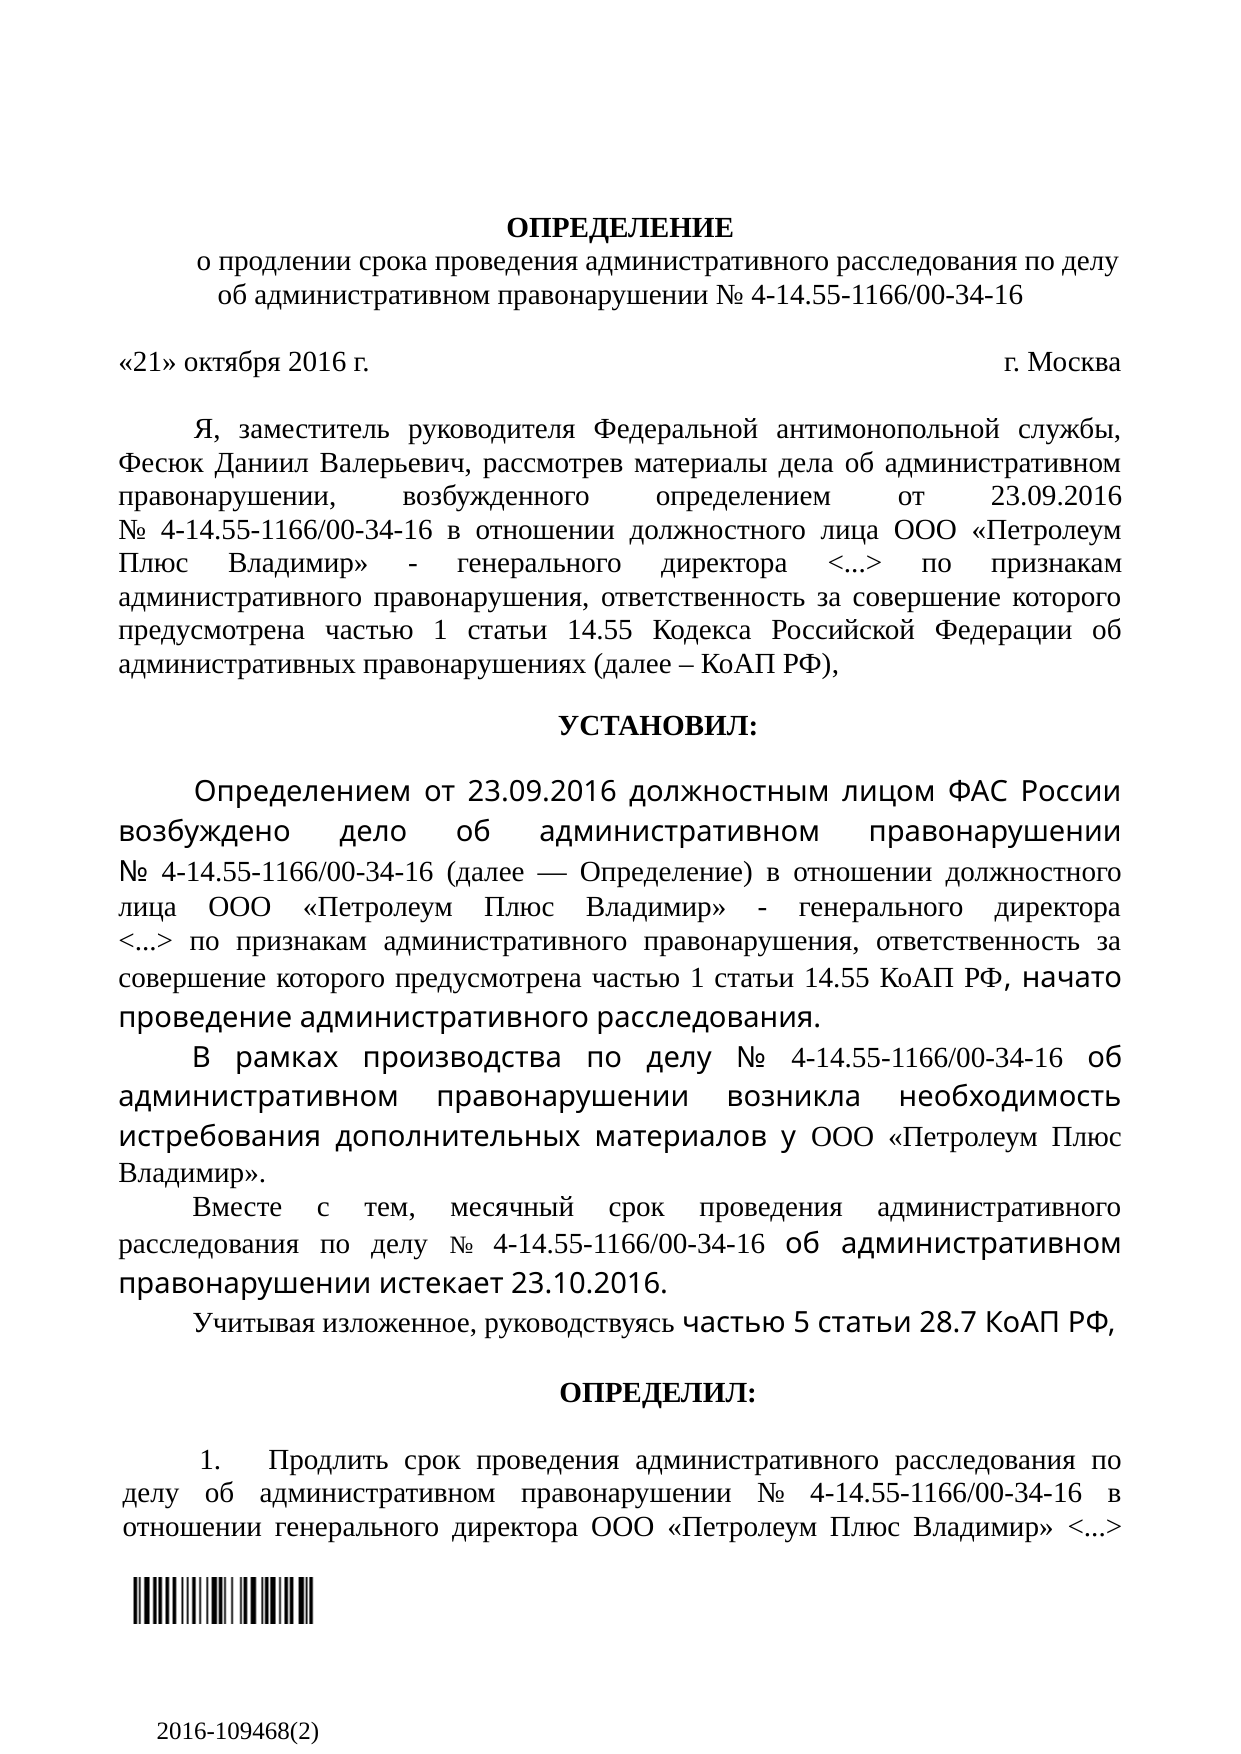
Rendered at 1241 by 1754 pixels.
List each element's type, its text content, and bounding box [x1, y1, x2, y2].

text «21» октября 2016 г. г. Москва [118, 344, 1122, 378]
text ОПРЕДЕЛЕНИЕ [118, 210, 1122, 243]
text В рамках производства по делу № 4-14.55-1166/00-34-16 об административном правонарушении возникла необходимость истребования дополнительных материалов у ООО «Петролеум Плюс Владимир». [118, 1036, 1122, 1189]
text ОПРЕДЕЛИЛ: [118, 1375, 1122, 1408]
text о продлении срока проведения административного расследования по делу об административном правонарушении № 4-14.55-1166/00-34-16 [118, 243, 1122, 311]
list Продлить срок проведения административного расследования по делу об административном правонарушении № 4-14.55-1166/00-34-16 в отношении генерального директора ООО «Петролеум Плюс Владимир» <...> [122, 1442, 1122, 1542]
text Определением от 23.09.2016 должностным лицом ФАС России возбуждено дело об административном правонарушении № 4-14.55-1166/00-34-16 (далее — Определение) в отношении должностного лица ООО «Петролеум Плюс Владимир» - генерального директора <...> по признакам административного правонарушения, ответственность за совершение которого предусмотрена частью 1 статьи 14.55 КоАП РФ, начато проведение административного расследования. [118, 771, 1122, 1036]
text Я, заместитель руководителя Федеральной антимонопольной службы, Фесюк Даниил Валерьевич, рассмотрев материалы дела об административном правонарушении, возбужденного определением от 23.09.2016 № 4-14.55-1166/00-34-16 в отношении должностного лица ООО «Петролеум Плюс Владимир» - генерального директора <...> по признакам административного правонарушения, ответственность за совершение которого предусмотрена частью 1 статьи 14.55 Кодекса Российской Федерации об административных правонарушениях (далее – КоАП РФ), [118, 411, 1122, 679]
text УСТАНОВИЛ: [118, 708, 1122, 742]
text Учитывая изложенное, руководствуясь частью 5 статьи 28.7 КоАП РФ, [118, 1302, 1122, 1341]
text Вместе с тем, месячный срок проведения административного расследования по делу № 4-14.55-1166/00-34-16 об административном правонарушении истекает 23.10.2016. [118, 1189, 1122, 1302]
picture [118, 1577, 331, 1624]
